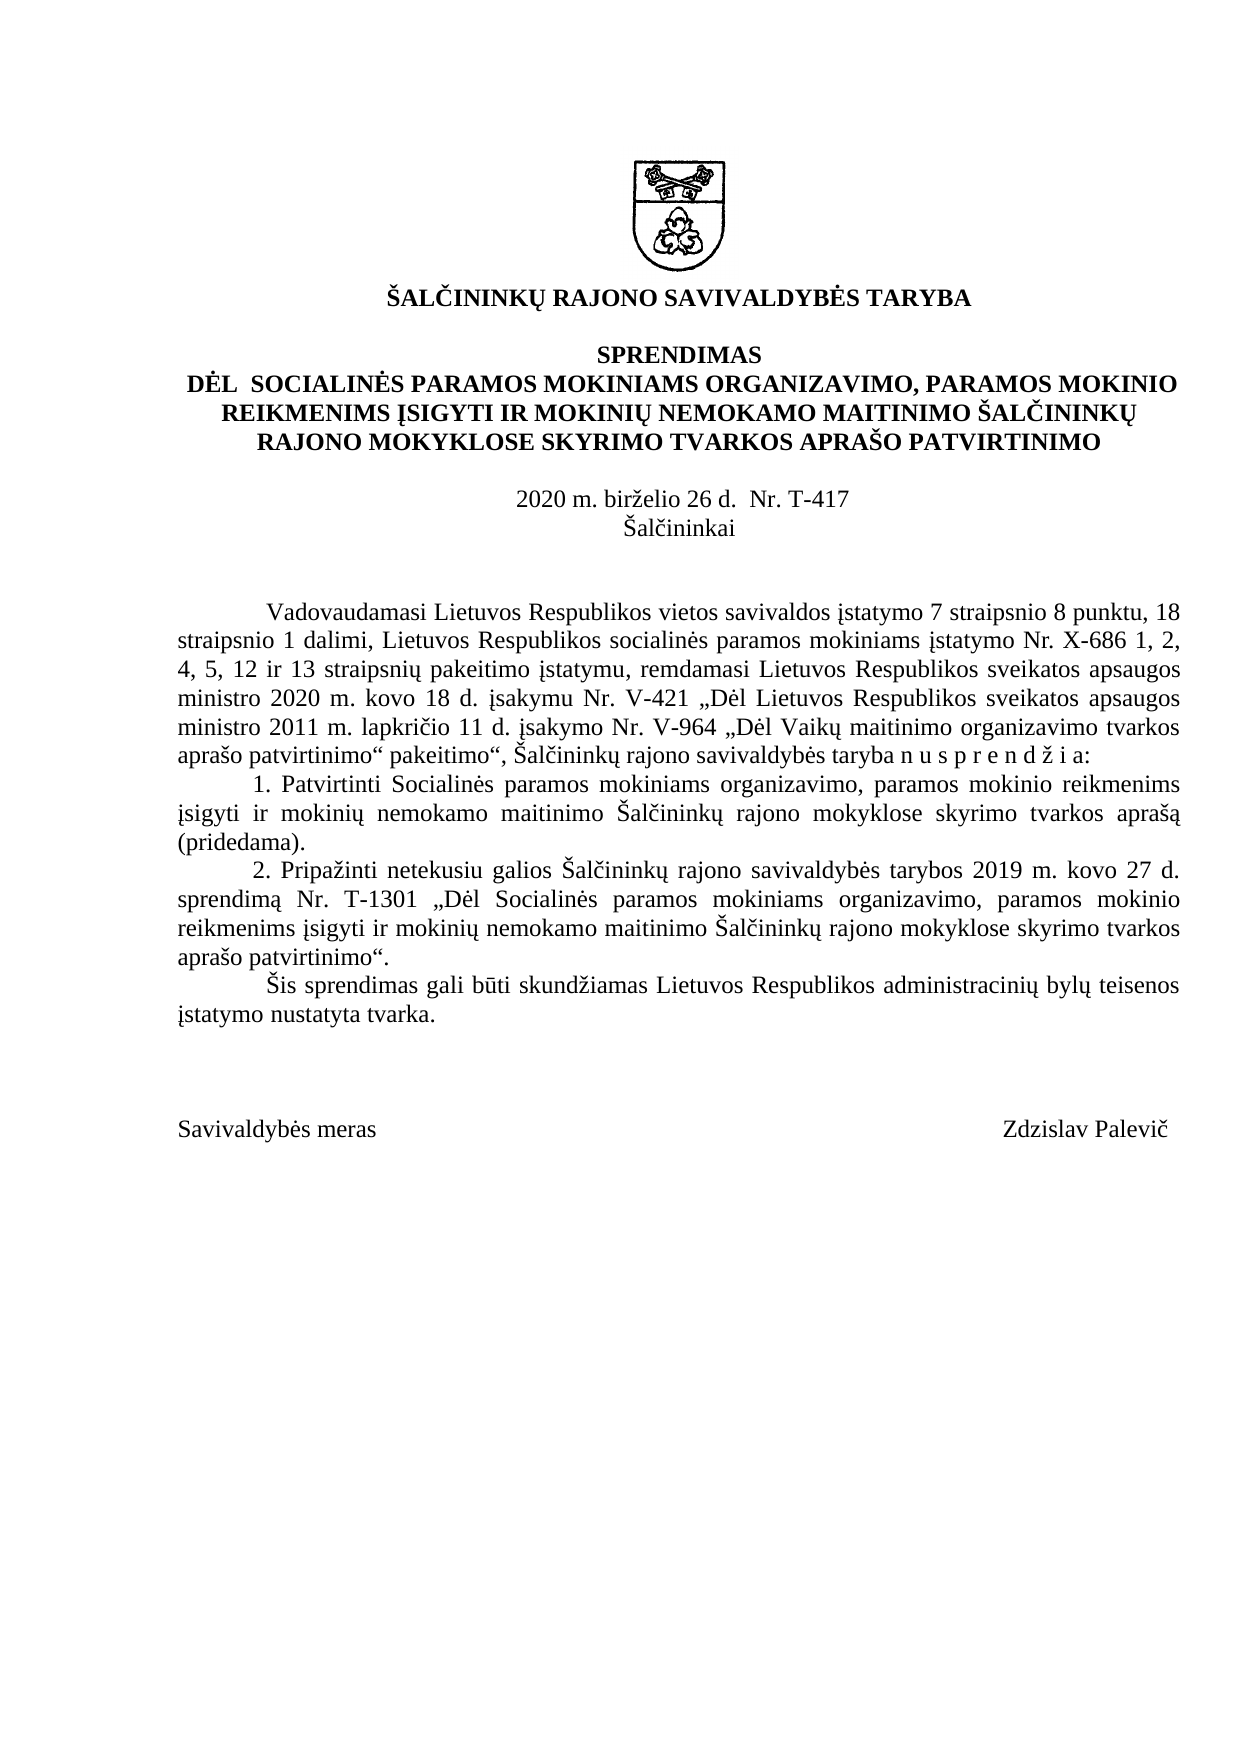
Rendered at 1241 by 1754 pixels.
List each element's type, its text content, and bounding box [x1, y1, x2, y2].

text Šalčininkai [177, 513, 1181, 542]
text 2. Pripažinti netekusiu galios Šalčininkų rajono savivaldybės tarybos 2019 m. kovo 27 d. sprendimą Nr. T-1301 „Dėl Socialinės paramos mokiniams organizavimo, paramos mokinio reikmenims įsigyti ir mokinių nemokamo maitinimo Šalčininkų rajono mokyklose skyrimo tvarkos aprašo patvirtinimo“. [177, 855, 1181, 970]
text Šis sprendimas gali būti skundžiamas Lietuvos Respublikos administracinių bylų teisenos įstatymo nustatyta tvarka. [177, 970, 1181, 1028]
text 1. Patvirtinti Socialinės paramos mokiniams organizavimo, paramos mokinio reikmenims įsigyti ir mokinių nemokamo maitinimo Šalčininkų rajono mokyklose skyrimo tvarkos aprašą (pridedama). [177, 769, 1181, 855]
text DĖL SOCIALINĖS PARAMOS MOKINIAMS ORGANIZAVIMO, PARAMOS MOKINIO REIKMENIMS ĮSIGYTI IR MOKINIŲ NEMOKAMO MAITINIMO ŠALČININKŲ RAJONO MOKYKLOSE SKYRIMO TVARKOS APRAŠO PATVIRTINIMO [177, 369, 1181, 455]
text Vadovaudamasi Lietuvos Respublikos vietos savivaldos įstatymo 7 straipsnio 8 punktu, 18 straipsnio 1 dalimi, Lietuvos Respublikos socialinės paramos mokiniams įstatymo Nr. X-686 1, 2, 4, 5, 12 ir 13 straipsnių pakeitimo įstatymu, remdamasi Lietuvos Respublikos sveikatos apsaugos ministro 2020 m. kovo 18 d. įsakymu Nr. V-421 „Dėl Lietuvos Respublikos sveikatos apsaugos ministro 2011 m. lapkričio 11 d. įsakymo Nr. V-964 „Dėl Vaikų maitinimo organizavimo tvarkos aprašo patvirtinimo“ pakeitimo“, Šalčininkų rajono savivaldybės taryba n u s p r e n d ž i a: [177, 597, 1181, 769]
text ŠALČININKŲ RAJONO SAVIVALDYBĖS TARYBA [177, 283, 1181, 312]
text Savivaldybės meras Zdzislav Palevič [177, 1114, 1181, 1143]
text 2020 m. birželio 26 d. Nr. T-417 [177, 484, 1181, 513]
text SPRENDIMAS [177, 340, 1181, 369]
